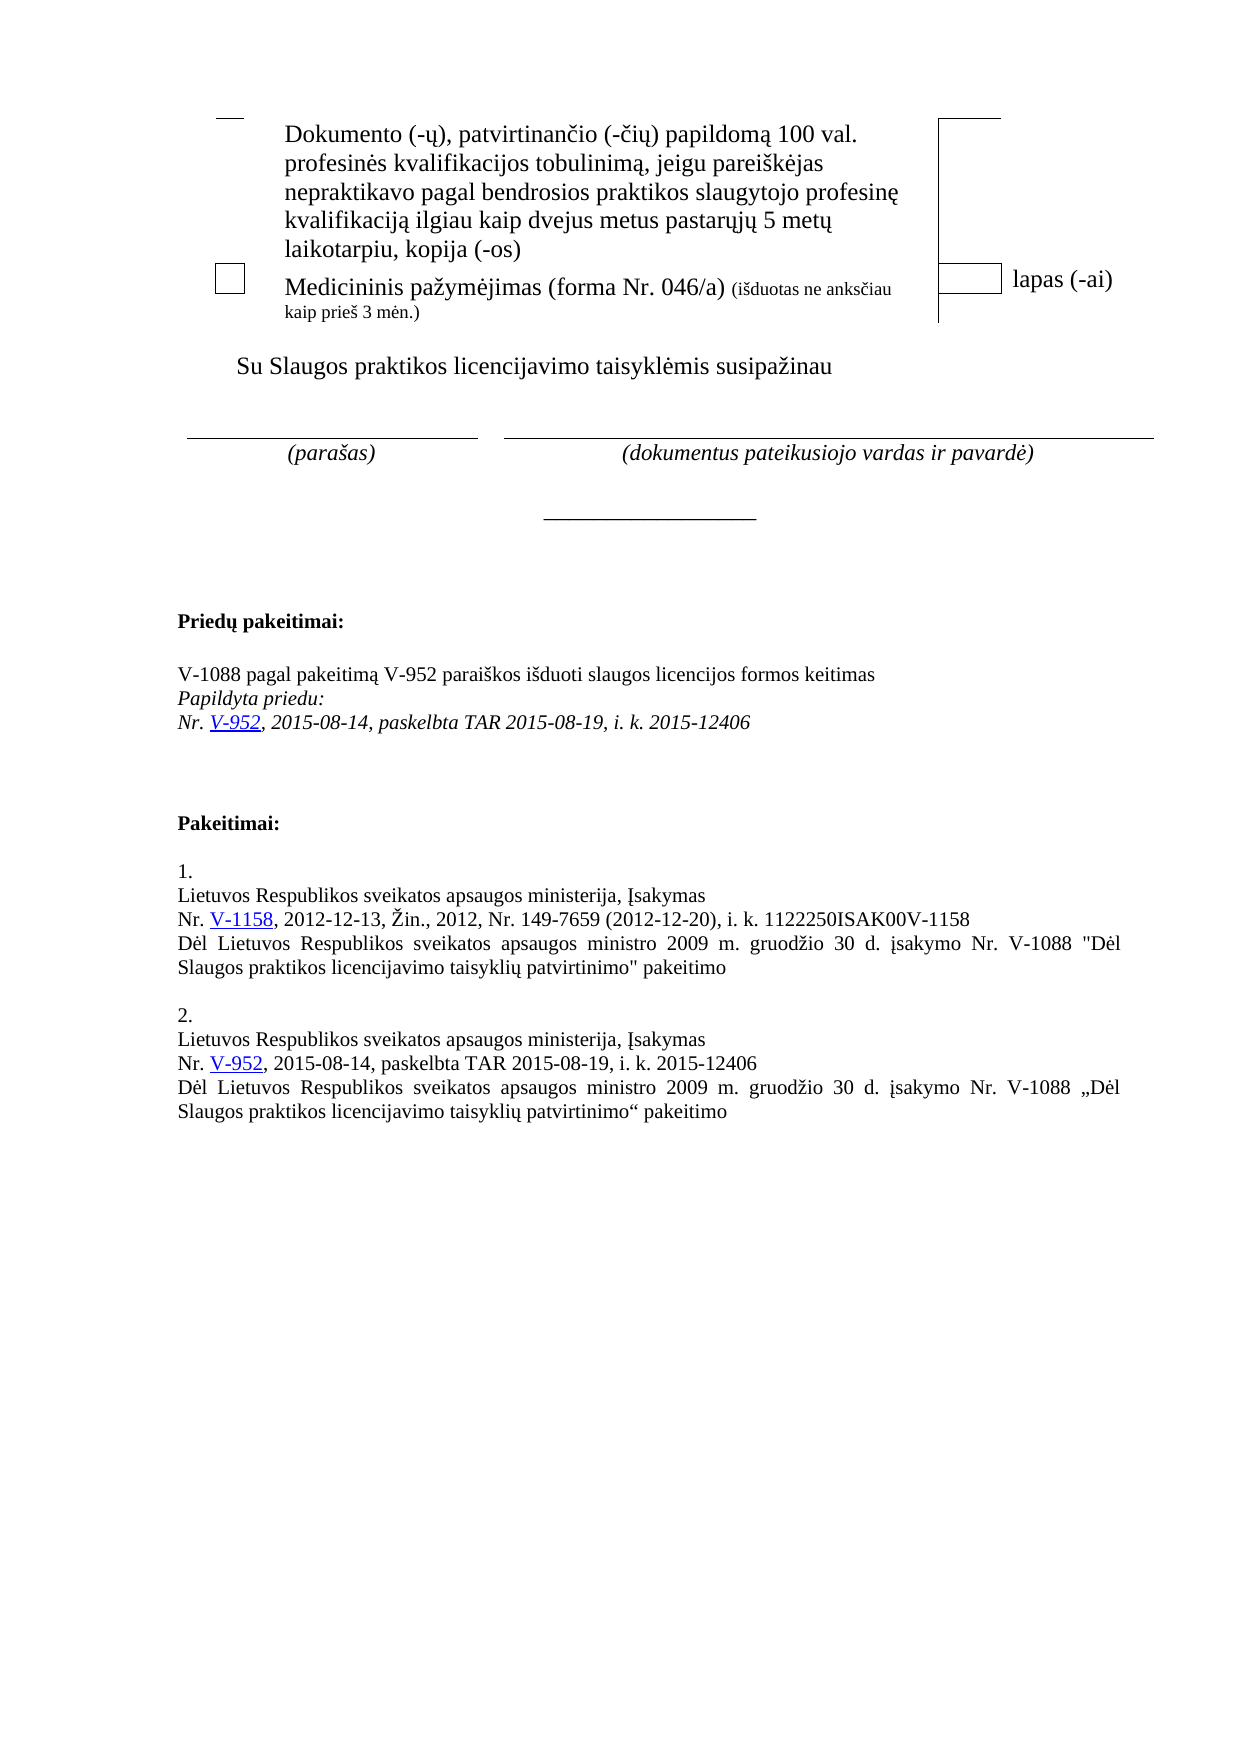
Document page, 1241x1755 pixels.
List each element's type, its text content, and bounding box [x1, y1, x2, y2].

table_cell [244, 293, 273, 322]
table_cell [216, 264, 244, 293]
table_cell [939, 294, 1001, 322]
table_cell [216, 119, 244, 263]
table_header [504, 409, 1154, 437]
table_cell lapas (-ai) [1002, 263, 1138, 293]
table_cell [939, 264, 1001, 293]
text Nr. V-952, 2015-08-14, paskelbta TAR 2015-08-19, i. k. 2015-12406 [177, 1051, 1122, 1075]
table_cell [187, 293, 216, 322]
table_cell Medicininis pažymėjimas (forma Nr. 046/a) (išduotas ne anksčiau kaip prieš 3 mėn.) [273, 263, 938, 322]
text Nr. V-1158, 2012-12-13, Žin., 2012, Nr. 149-7659 (2012-12-20), i. k. 1122250ISAK00V-1158 [177, 907, 1122, 931]
table_cell [939, 119, 1001, 263]
text Priedų pakeitimai: [177, 609, 1122, 633]
text Nr. V-952, 2015-08-14, paskelbta TAR 2015-08-19, i. k. 2015-12406 [177, 709, 1122, 734]
text _________________ [177, 494, 1122, 522]
text 1. [177, 859, 1122, 883]
table_cell [478, 438, 504, 465]
table_header [478, 409, 504, 437]
text Lietuvos Respublikos sveikatos apsaugos ministerija, Įsakymas [177, 883, 1122, 907]
table_header [187, 409, 478, 437]
table_cell [1001, 118, 1138, 263]
text Dėl Lietuvos Respublikos sveikatos apsaugos ministro 2009 m. gruodžio 30 d. įsakymo Nr. V-1088 "Dėl Slaugos praktikos licencijavimo taisyklių patvirtinimo" pakeitimo [177, 931, 1122, 979]
text Dėl Lietuvos Respublikos sveikatos apsaugos ministro 2009 m. gruodžio 30 d. įsakymo Nr. V-1088 „Dėl Slaugos praktikos licencijavimo taisyklių patvirtinimo“ pakeitimo [177, 1075, 1122, 1123]
table_cell [216, 294, 244, 322]
text 2. [177, 1003, 1122, 1027]
table_cell [1001, 293, 1138, 322]
table_cell [245, 263, 273, 293]
table_cell Dokumento (-ų), patvirtinančio (-čių) papildomą 100 val. profesinės kvalifikacijos tobulinimą, jeigu pareiškėjas nepraktikavo pagal bendrosios praktikos slaugytojo profesinę kvalifikaciją ilgiau kaip dvejus metus pastarųjų 5 metų laikotarpiu, kopija (-os) [273, 118, 938, 263]
text Papildyta priedu: [177, 686, 1122, 709]
table_cell [187, 118, 216, 263]
table_cell (dokumentus pateikusiojo vardas ir pavardė) [504, 439, 1154, 465]
text V-1088 pagal pakeitimą V-952 paraiškos išduoti slaugos licencijos formos keitimas [177, 661, 1122, 686]
table_cell [187, 263, 215, 293]
text Pakeitimai: [177, 811, 1122, 834]
table_cell (parašas) [187, 439, 478, 465]
table_cell [244, 118, 273, 263]
text Su Slaugos praktikos licencijavimo taisyklėmis susipažinau [177, 351, 1122, 380]
text Lietuvos Respublikos sveikatos apsaugos ministerija, Įsakymas [177, 1027, 1122, 1051]
